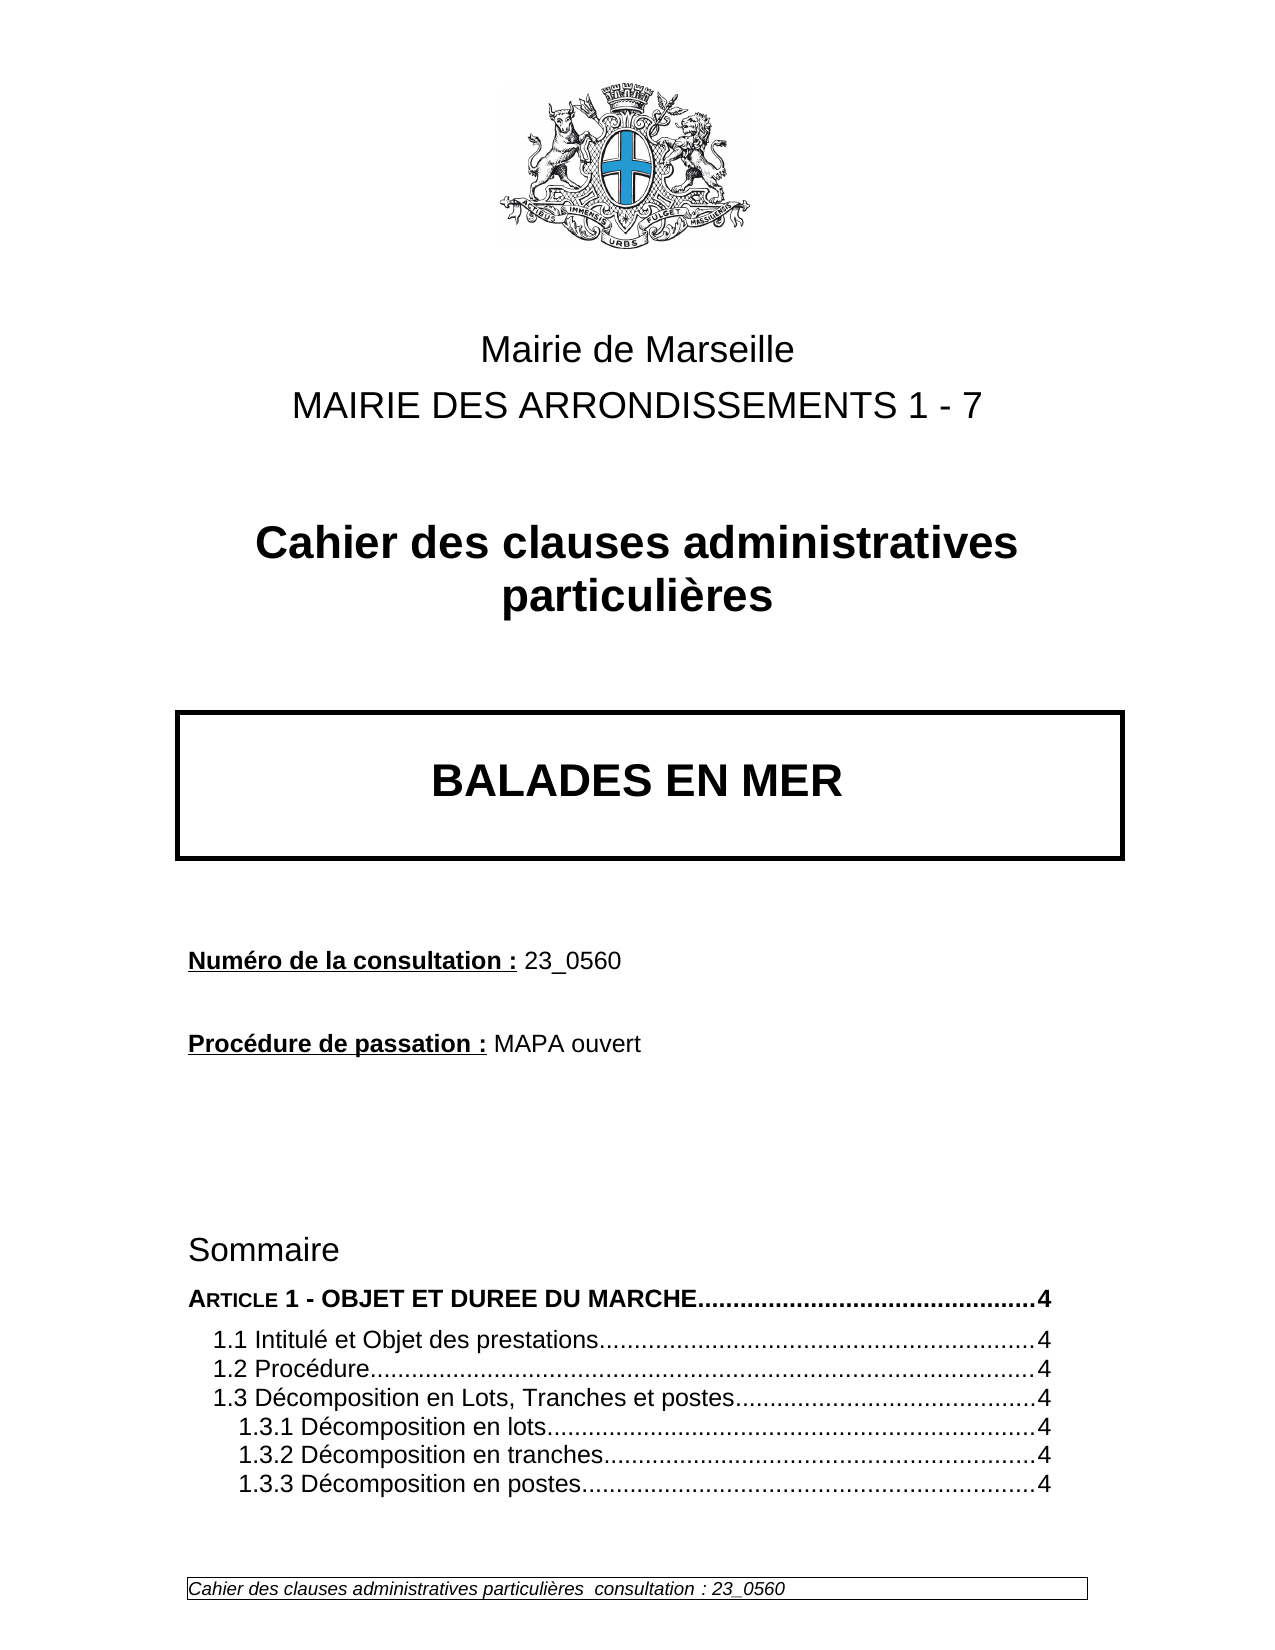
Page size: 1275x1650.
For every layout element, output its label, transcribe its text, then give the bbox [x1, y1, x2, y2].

text Article 1 - OBJET ET DUREE DU MARCHE 4 [188, 1284, 1087, 1313]
text BALADES EN MER [180, 746, 1120, 806]
text MAIRIE DES ARRONDISSEMENTS 1 - 7 [188, 383, 1087, 426]
text Mairie de Marseille [188, 327, 1087, 371]
text 1.3.2 Décomposition en tranches 4 [238, 1440, 1087, 1469]
picture [499, 83, 751, 249]
subtitle Sommaire [188, 1230, 1087, 1268]
text Numéro de la consultation : 23_0560 [188, 946, 1087, 975]
text Cahier des clauses administratives particulières [188, 515, 1087, 621]
text 1.3.3 Décomposition en postes 4 [238, 1469, 1087, 1498]
text 1.3 Décomposition en Lots, Tranches et postes 4 [213, 1383, 1087, 1411]
text 1.1 Intitulé et Objet des prestations 4 [213, 1325, 1087, 1354]
text Procédure de passation : MAPA ouvert [188, 1028, 1087, 1057]
text 1.2 Procédure 4 [213, 1354, 1087, 1383]
text 1.3.1 Décomposition en lots 4 [238, 1411, 1087, 1440]
